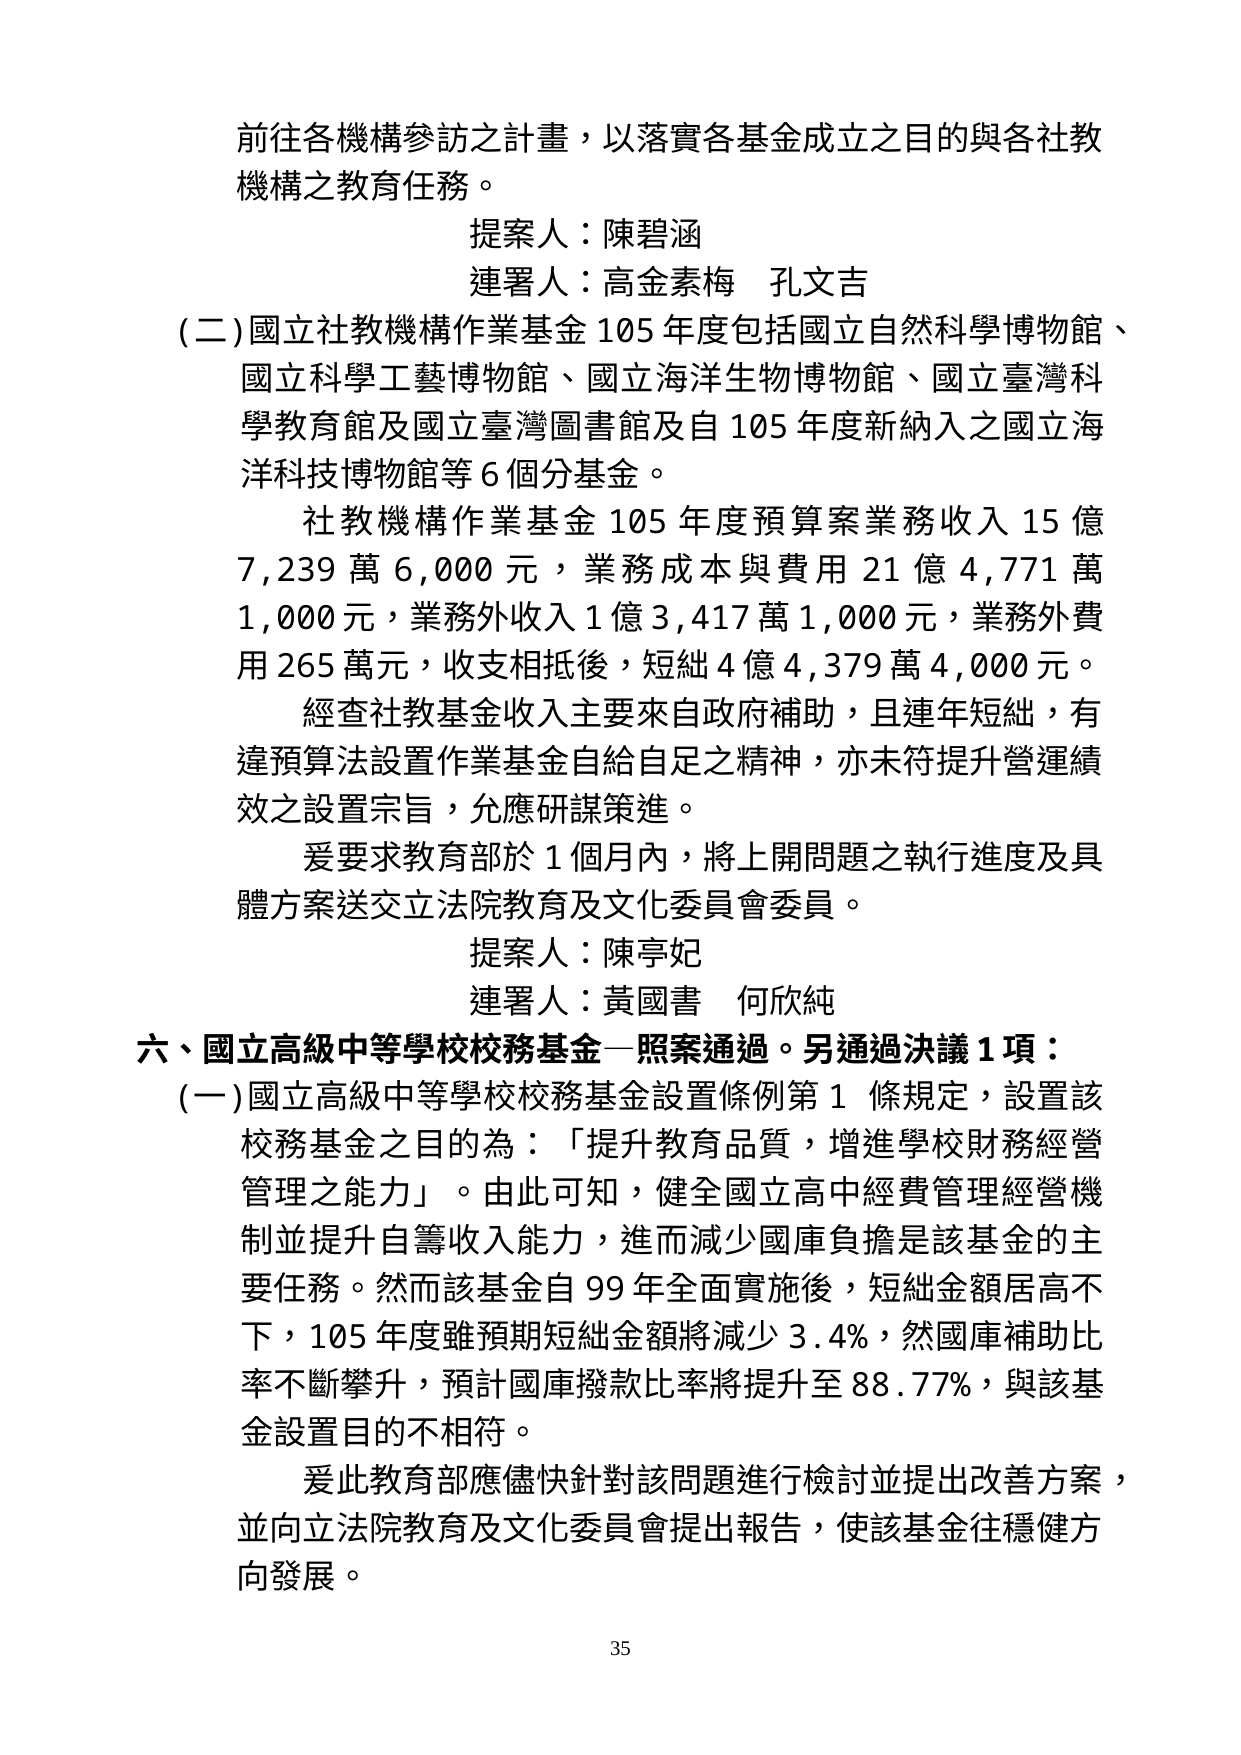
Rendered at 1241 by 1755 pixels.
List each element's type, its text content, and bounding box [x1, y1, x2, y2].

text 六、國立高級中等學校校務基金—照案通過。另通過決議1項： [136, 1023, 1103, 1071]
text 爰此教育部應儘快針對該問題進行檢討並提出改善方案，並向立法院教育及文化委員會提出報告，使該基金往穩健方向發展。 [236, 1454, 1104, 1598]
text (二)國立社教機構作業基金105年度包括國立自然科學博物館、國立科學工藝博物館、國立海洋生物博物館、國立臺灣科學教育館及國立臺灣圖書館及自105年度新納入之國立海洋科技博物館等6個分基金。 [173, 304, 1104, 496]
text 經查社教基金收入主要來自政府補助，且連年短絀，有違預算法設置作業基金自給自足之精神，亦未符提升營運績效之設置宗旨，允應研謀策進。 [236, 687, 1104, 831]
text 提案人：陳亭妃 [136, 927, 1104, 975]
text 連署人：黃國書 何欣純 [136, 975, 1104, 1023]
text 提案人：陳碧涵 [136, 208, 1104, 256]
text 爰要求教育部於1個月內，將上開問題之執行進度及具體方案送交立法院教育及文化委員會委員。 [236, 831, 1104, 927]
text 連署人：高金素梅 孔文吉 [136, 256, 1104, 304]
text (一)國立高級中等學校校務基金設置條例第1 條規定，設置該校務基金之目的為：「提升教育品質，增進學校財務經營管理之能力」。由此可知，健全國立高中經費管理經營機制並提升自籌收入能力，進而減少國庫負擔是該基金的主要任務。然而該基金自99年全面實施後，短絀金額居高不下，105年度雖預期短絀金額將減少3.4%，然國庫補助比率不斷攀升，預計國庫撥款比率將提升至88.77%，與該基金設置目的不相符。 [173, 1071, 1104, 1454]
text 前往各機構參訪之計畫，以落實各基金成立之目的與各社教機構之教育任務。 [236, 112, 1104, 208]
text 社教機構作業基金105年度預算案業務收入15億7,239萬6,000元，業務成本與費用21億4,771萬1,000元，業務外收入1億3,417萬1,000元，業務外費用265萬元，收支相抵後，短絀4億4,379萬4,000元。 [236, 496, 1104, 687]
